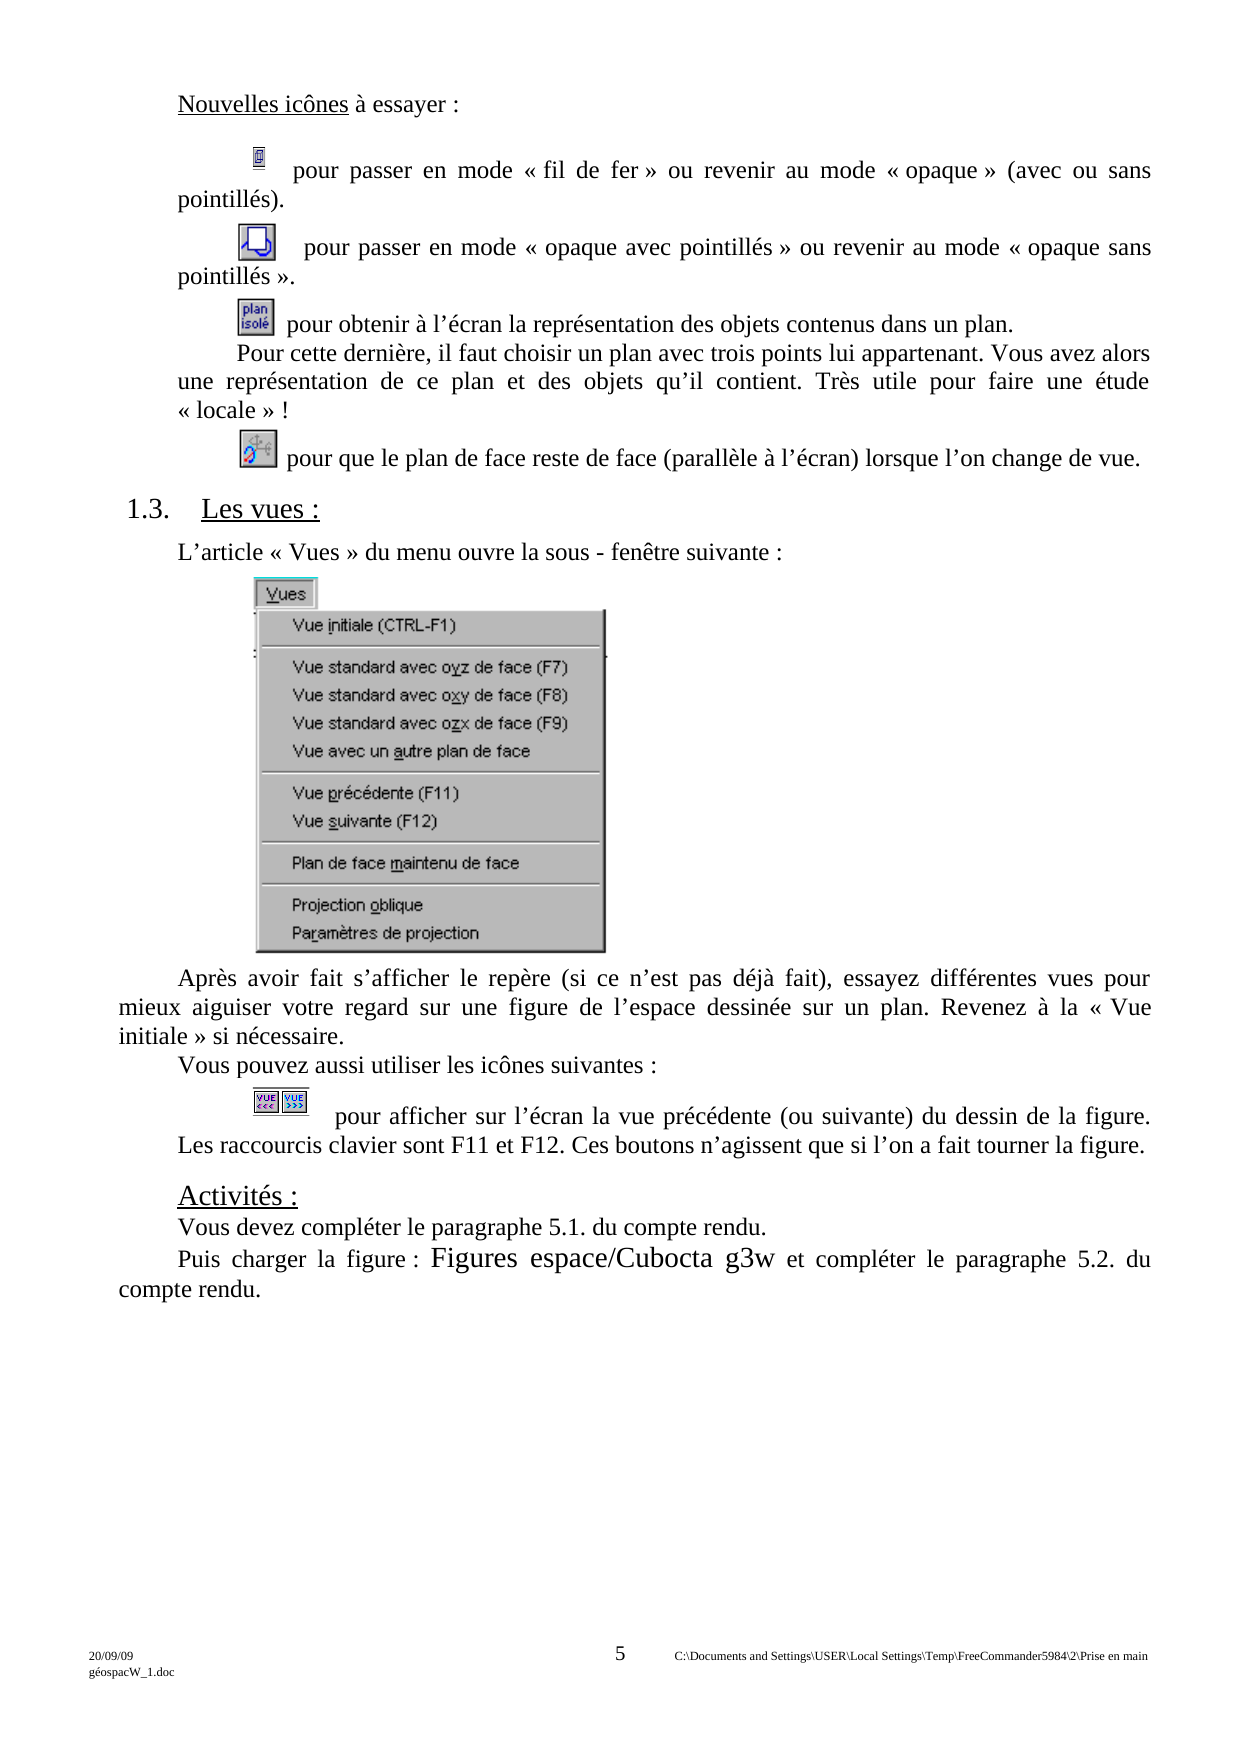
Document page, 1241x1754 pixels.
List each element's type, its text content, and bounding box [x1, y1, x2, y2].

text Après avoir fait s’afficher le repère (si ce n’est pas déjà fait), essayez différentes vues pour mieux aiguiser votre regard sur une figure de l’espace dessinée sur un plan. Revenez à la « Vue initiale » si nécessaire. [118, 963, 1151, 1050]
text pour obtenir à l’écran la représentation des objets contenus dans un plan. [280, 309, 1151, 338]
subtitle Les vues : [126, 491, 1151, 524]
text L’article « Vues » du menu ouvre la sous - fenêtre suivante : [118, 537, 1151, 566]
text pour passer en mode « fil de fer » ou revenir au mode « opaque » (avec ou sans pointillés). [177, 137, 1151, 213]
text Vous pouvez aussi utiliser les icônes suivantes : [118, 1050, 1151, 1078]
text Activités : [118, 1178, 1151, 1212]
text pour que le plan de face reste de face (parallèle à l’écran) lorsque l’on change de vue. [282, 443, 1151, 472]
text Puis charger la figure : Figures espace/Cubocta g3w et compléter le paragraphe 5.2. du compte rendu. [118, 1240, 1151, 1303]
text Vous devez compléter le paragraphe 5.1. du compte rendu. [118, 1212, 1151, 1240]
text Nouvelles icônes à essayer : [118, 89, 1151, 117]
text pour passer en mode « opaque avec pointillés » ou revenir au mode « opaque sans pointillés ». [177, 232, 1151, 290]
text pour afficher sur l’écran la vue précédente (ou suivante) du dessin de la figure. Les raccourcis clavier sont F11 et F12. Ces boutons n’agissent que si l’on a fait tourner la figure. [177, 1078, 1151, 1159]
text Pour cette dernière, il faut choisir un plan avec trois points lui appartenant. Vous avez alors une représentation de ce plan et des objets qu’il contient. Très utile pour faire une étude « locale » ! [177, 338, 1151, 424]
text [89, 443, 236, 472]
text [89, 309, 233, 338]
